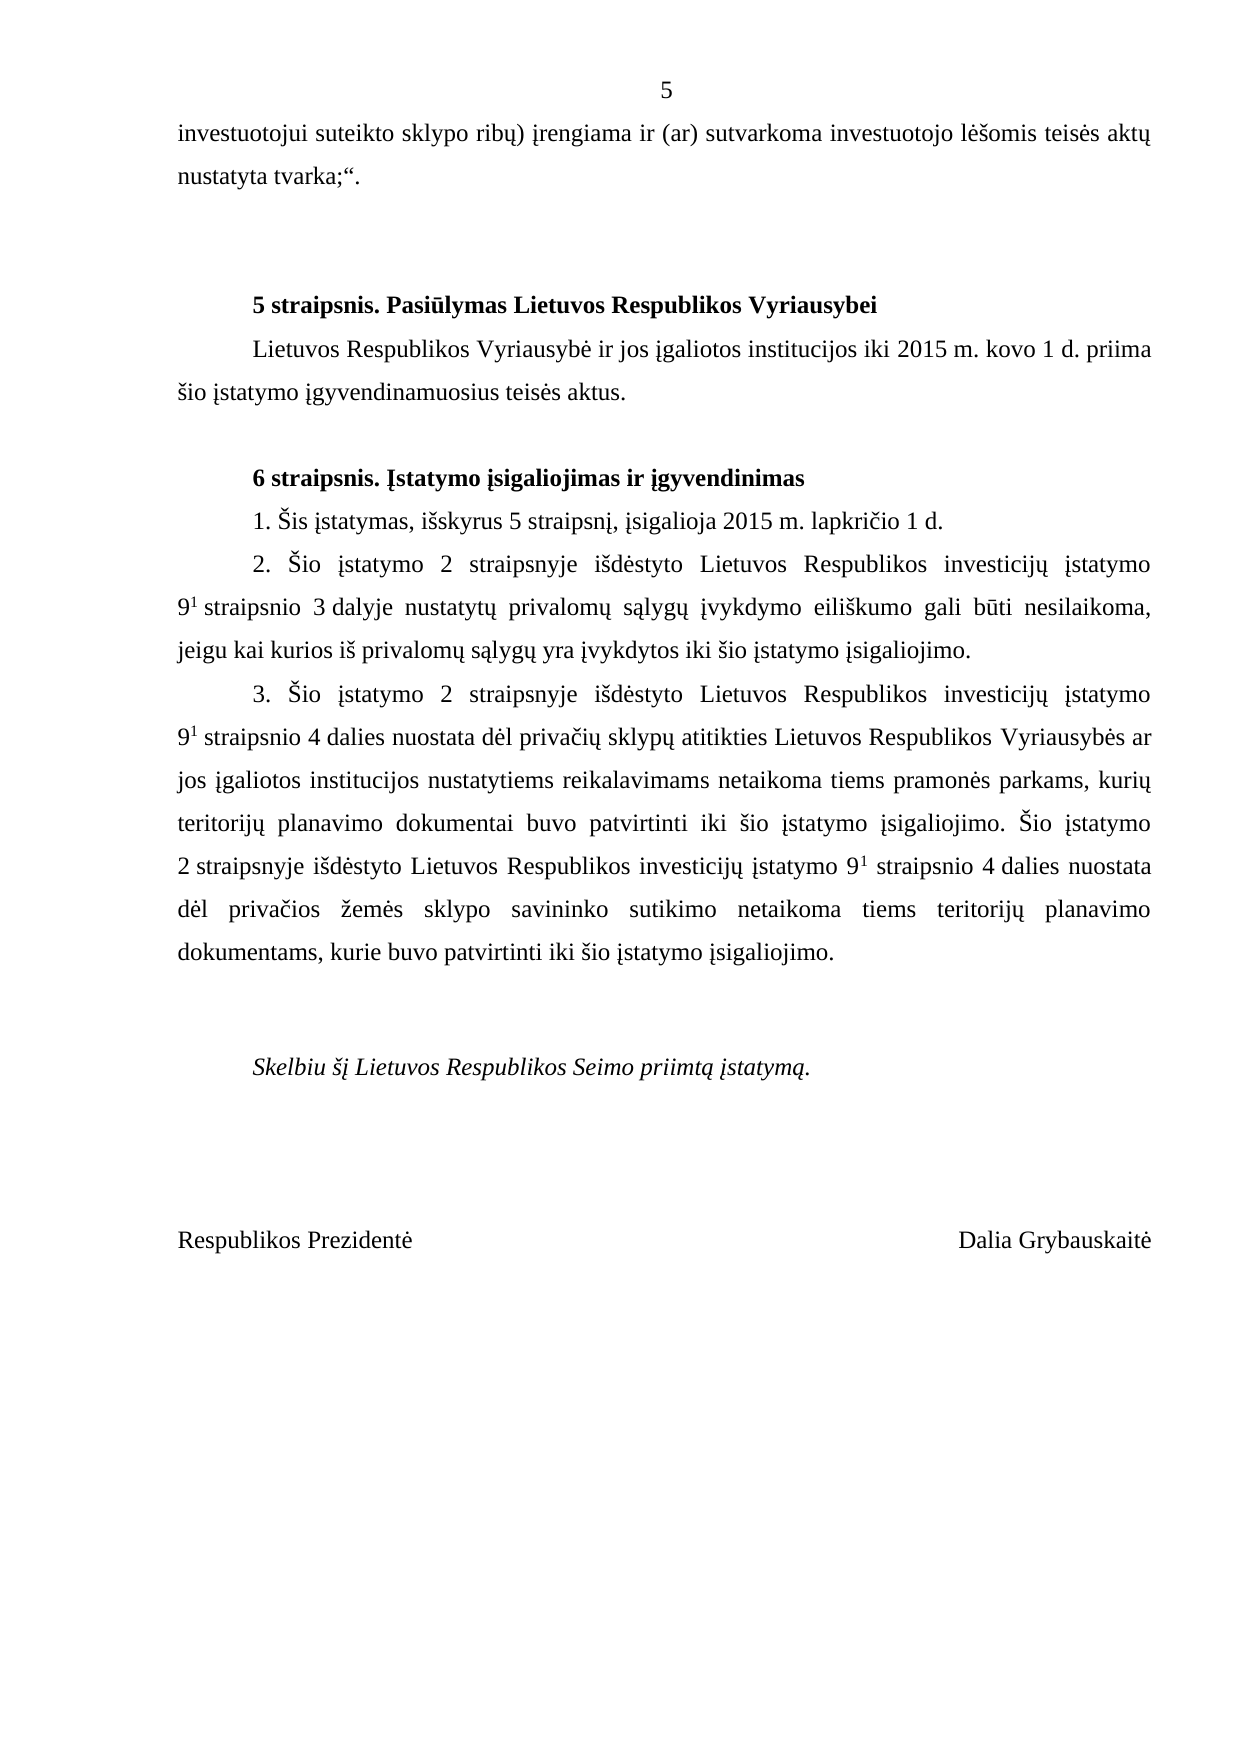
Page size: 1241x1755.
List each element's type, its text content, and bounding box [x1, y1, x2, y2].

text Skelbiu šį Lietuvos Respublikos Seimo priimtą įstatymą. [177, 1052, 1152, 1081]
text Lietuvos Respublikos Vyriausybė ir jos įgaliotos institucijos iki 2015 m. kovo 1 d. priima šio įstatymo įgyvendinamuosius teisės aktus. [177, 334, 1152, 406]
text 5 straipsnis. Pasiūlymas Lietuvos Respublikos Vyriausybei [177, 291, 1152, 319]
text 6 straipsnis. Įstatymo įsigaliojimas ir įgyvendinimas [177, 463, 1152, 492]
text Respublikos Prezidentė Dalia Grybauskaitė [177, 1225, 1152, 1254]
text investuotojui suteikto sklypo ribų) įrengiama ir (ar) sutvarkoma investuotojo lėšomis teisės aktų nustatyta tvarka;“. [177, 118, 1152, 190]
text 1. Šis įstatymas, išskyrus 5 straipsnį, įsigalioja 2015 m. lapkričio 1 d. [177, 506, 1152, 535]
text 3. Šio įstatymo 2 straipsnyje išdėstyto Lietuvos Respublikos investicijų įstatymo 91 straipsnio 4 dalies nuostata dėl privačių sklypų atitikties Lietuvos Respublikos Vyriausybės ar jos įgaliotos institucijos nustatytiems reikalavimams netaikoma tiems pramonės parkams, kurių teritorijų planavimo dokumentai buvo patvirtinti iki šio įstatymo įsigaliojimo. Šio įstatymo 2 straipsnyje išdėstyto Lietuvos Respublikos investicijų įstatymo 91 straipsnio 4 dalies nuostata dėl privačios žemės sklypo savininko sutikimo netaikoma tiems teritorijų planavimo dokumentams, kurie buvo patvirtinti iki šio įstatymo įsigaliojimo. [177, 679, 1152, 966]
text 2. Šio įstatymo 2 straipsnyje išdėstyto Lietuvos Respublikos investicijų įstatymo 91 straipsnio 3 dalyje nustatytų privalomų sąlygų įvykdymo eiliškumo gali būti nesilaikoma, jeigu kai kurios iš privalomų sąlygų yra įvykdytos iki šio įstatymo įsigaliojimo. [177, 549, 1152, 664]
